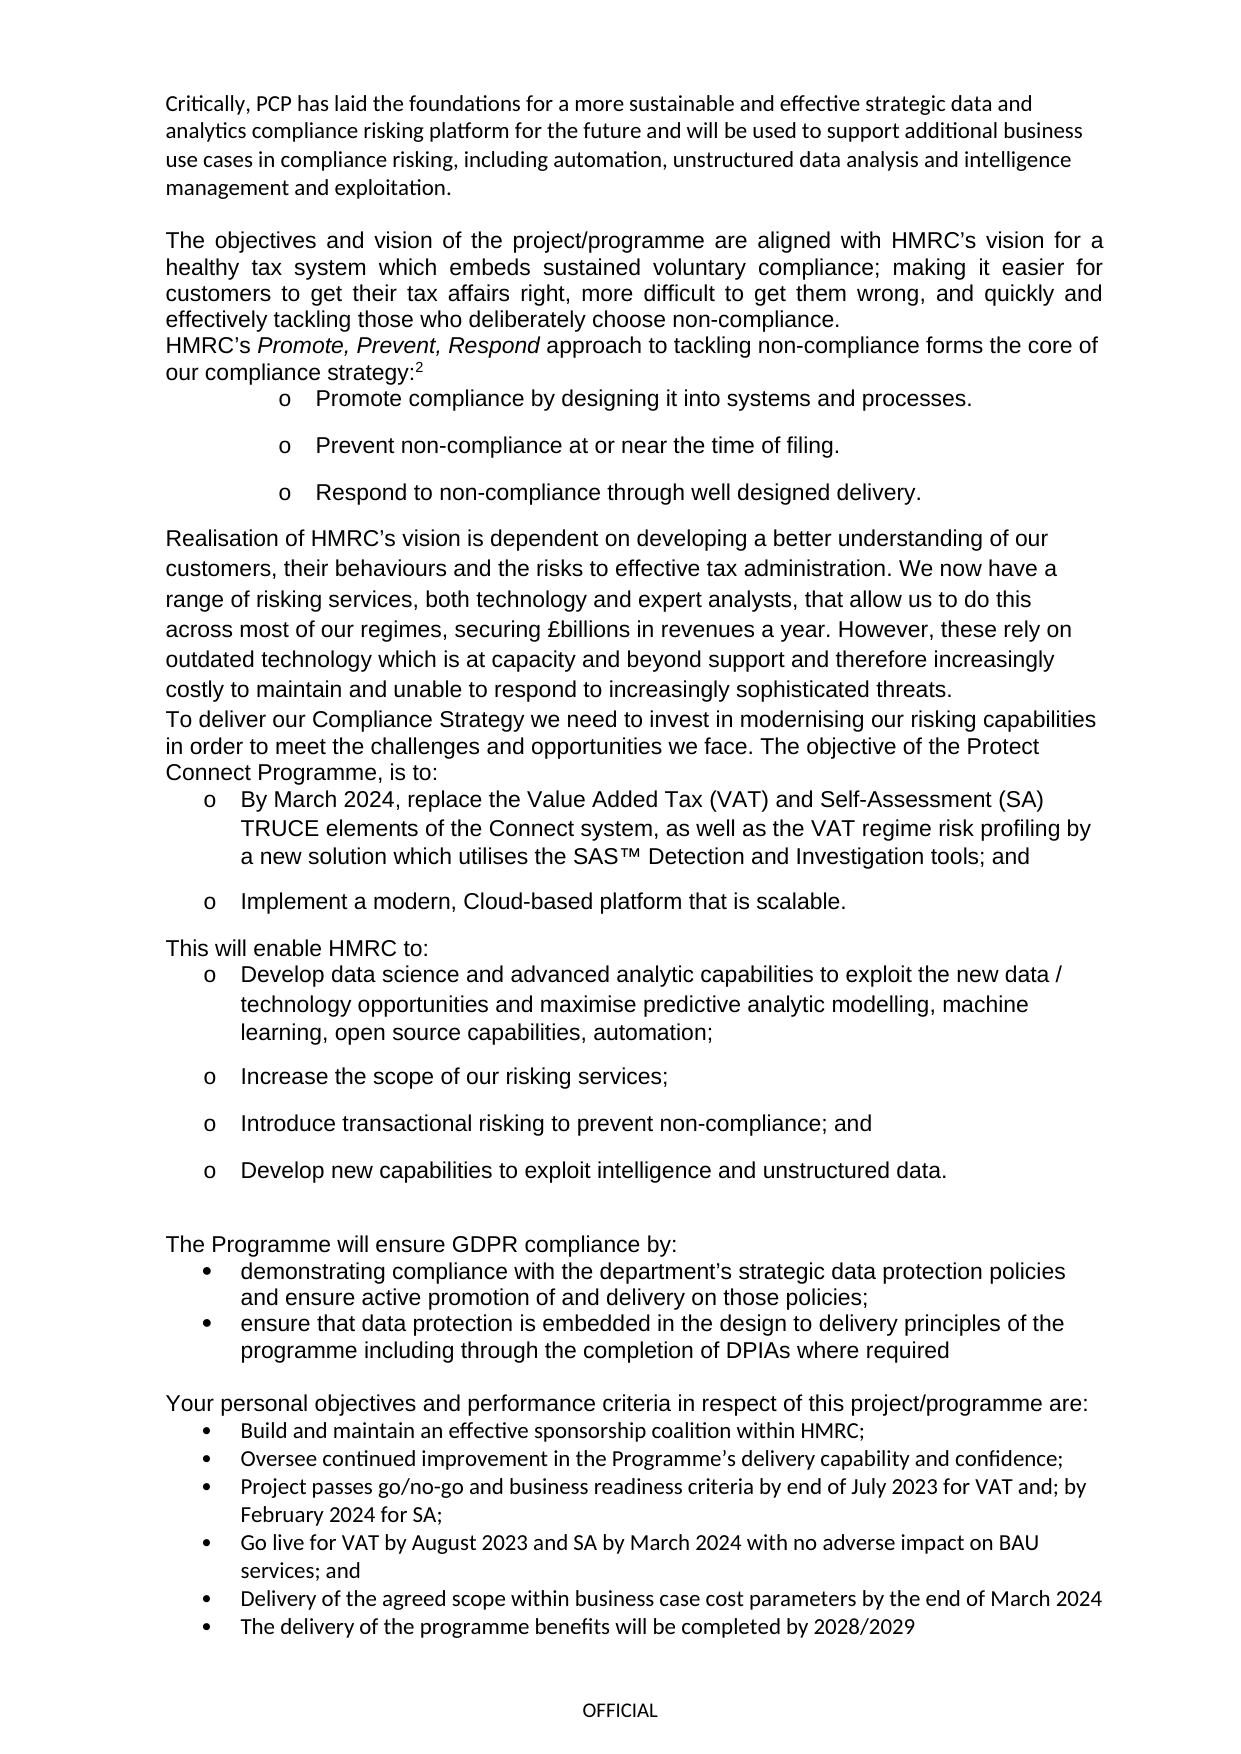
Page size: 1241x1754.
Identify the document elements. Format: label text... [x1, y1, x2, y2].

list Project passes go/no-go and business readiness criteria by end of July 2023 for VAT and; by February 2024 for SA; [203, 1472, 1104, 1528]
text HMRC’s Promote, Prevent, Respond approach to tackling non-compliance forms the core of our compliance strategy:2 [165, 332, 1104, 385]
list Delivery of the agreed scope within business case cost parameters by the end of March 2024 [203, 1584, 1104, 1612]
list Promote compliance by designing it into systems and processes. [278, 385, 1104, 413]
list Develop data science and advanced analytic capabilities to exploit the new data / technology opportunities and maximise predictive analytic modelling, machine learning, open source capabilities, automation; [203, 961, 1104, 1045]
list Oversee continued improvement in the Programme’s delivery capability and confidence; [203, 1444, 1104, 1472]
list Implement a modern, Cloud-based platform that is scalable. [203, 888, 1104, 916]
text Critically, PCP has laid the foundations for a more sustainable and effective strategic data and analytics compliance risking platform for the future and will be used to support additional business use cases in compliance risking, including automation, unstructured data analysis and intelligence management and exploitation. [165, 89, 1104, 201]
list The delivery of the programme benefits will be completed by 2028/2029 [203, 1612, 1104, 1640]
list Increase the scope of our risking services; [203, 1063, 1104, 1092]
list ensure that data protection is embedded in the design to delivery principles of the programme including through the completion of DPIAs where required [203, 1310, 1104, 1363]
list Build and maintain an effective sponsorship coalition within HMRC; [203, 1416, 1104, 1444]
text This will enable HMRC to: [165, 934, 1104, 961]
list Develop new capabilities to exploit intelligence and unstructured data. [203, 1157, 1104, 1185]
text Realisation of HMRC’s vision is dependent on developing a better understanding of our customers, their behaviours and the risks to effective tax administration. We now have a range of risking services, both technology and expert analysts, that allow us to do this across most of our regimes, securing £billions in revenues a year. However, these rely on outdated technology which is at capacity and beyond support and therefore increasingly costly to maintain and unable to respond to increasingly sophisticated threats. [165, 525, 1104, 703]
text The Programme will ensure GDPR compliance by: [165, 1231, 1104, 1258]
list Respond to non-compliance through well designed delivery. [278, 478, 1104, 507]
text To deliver our Compliance Strategy we need to invest in modernising our risking capabilities in order to meet the challenges and opportunities we face. The objective of the Protect Connect Programme, is to: [165, 706, 1104, 786]
text Your personal objectives and performance criteria in respect of this project/programme are: [165, 1389, 1104, 1416]
list Prevent non-compliance at or near the time of filing. [278, 432, 1104, 460]
list Go live for VAT by August 2023 and SA by March 2024 with no adverse impact on BAU services; and [203, 1528, 1104, 1584]
list demonstrating compliance with the department’s strategic data protection policies and ensure active promotion of and delivery on those policies; [203, 1258, 1104, 1310]
text The objectives and vision of the project/programme are aligned with HMRC’s vision for a healthy tax system which embeds sustained voluntary compliance; making it easier for customers to get their tax affairs right, more difficult to get them wrong, and quickly and effectively tackling those who deliberately choose non-compliance. [165, 227, 1104, 332]
list Introduce transactional risking to prevent non-compliance; and [203, 1110, 1104, 1138]
list By March 2024, replace the Value Added Tax (VAT) and Self-Assessment (SA) TRUCE elements of the Connect system, as well as the VAT regime risk profiling by a new solution which utilises the SAS™ Detection and Investigation tools; and [203, 786, 1104, 870]
